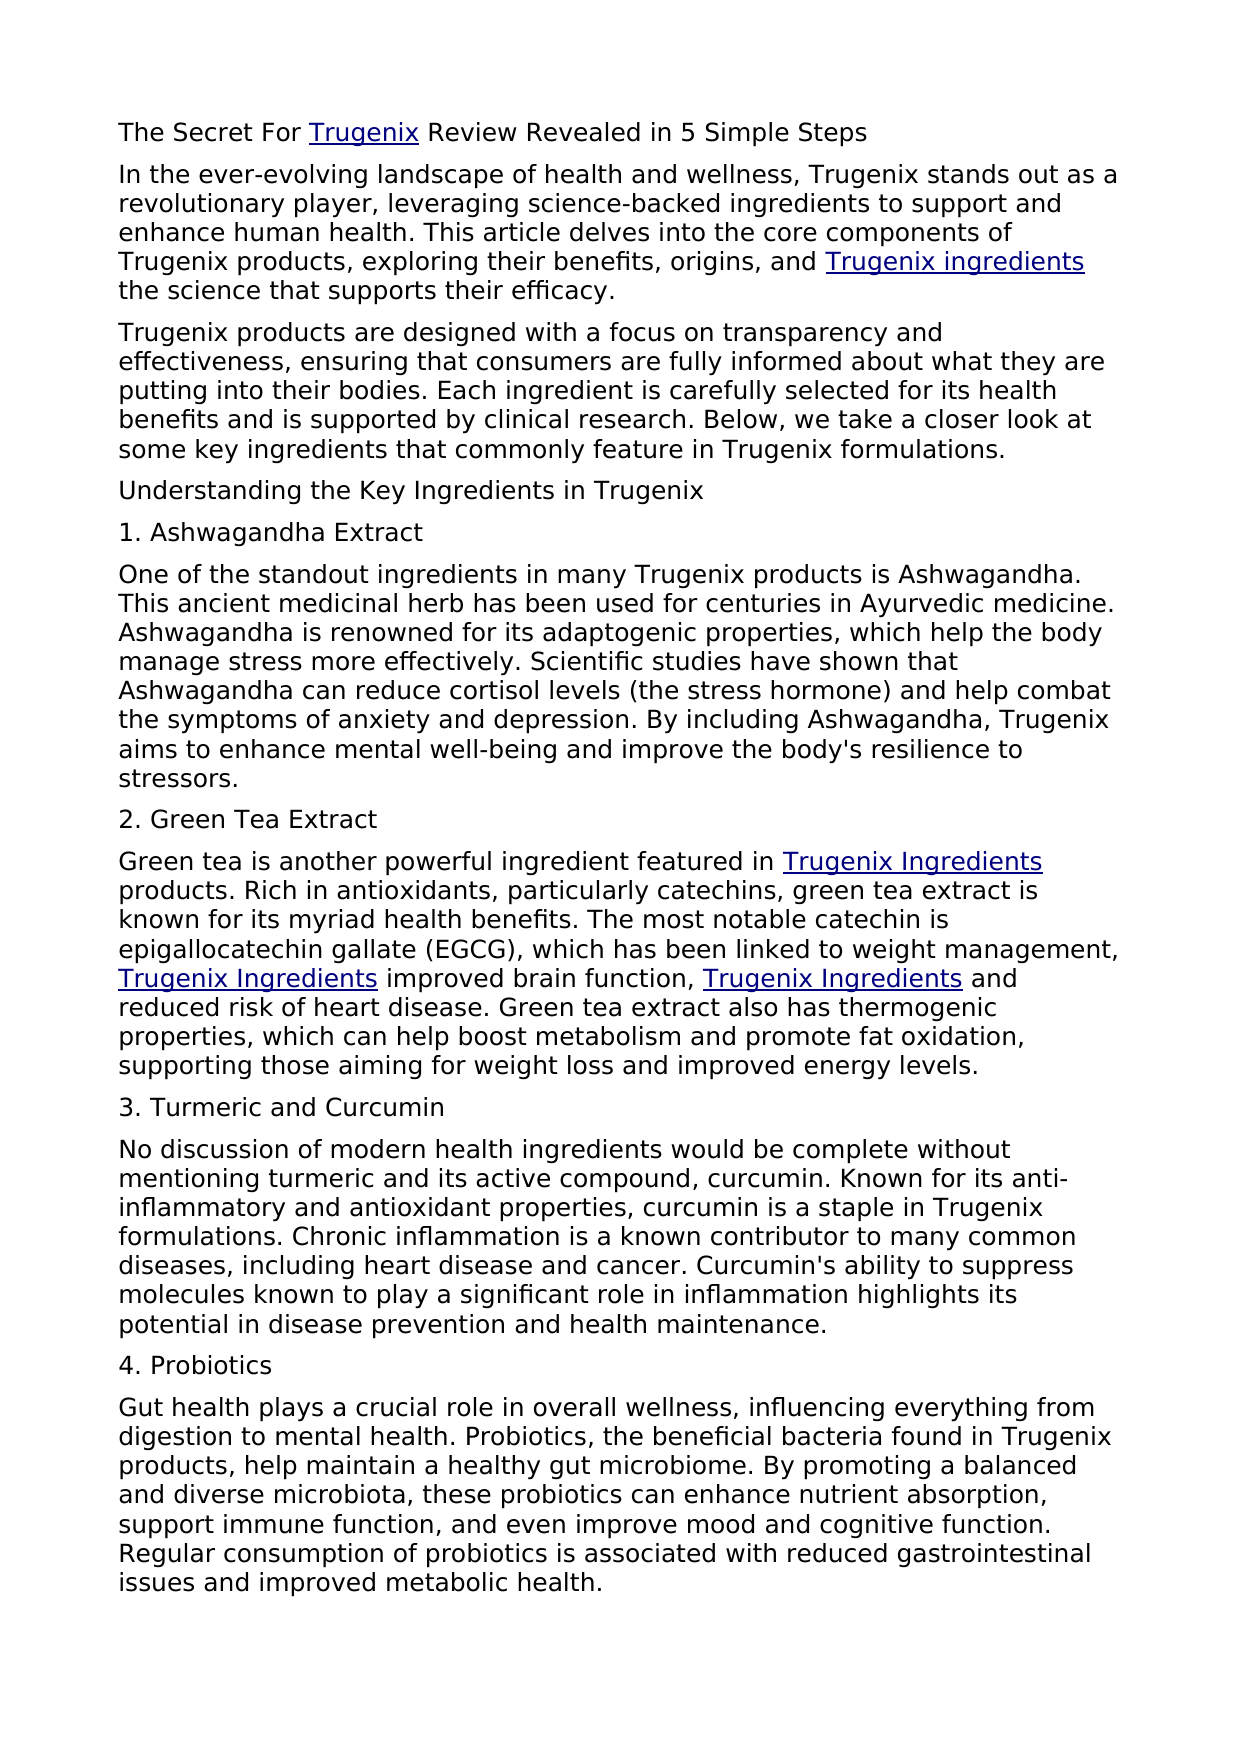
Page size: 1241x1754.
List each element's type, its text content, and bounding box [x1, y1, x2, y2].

text No discussion of modern health ingredients would be complete without mentioning turmeric and its active compound, curcumin. Known for its anti-inflammatory and antioxidant properties, curcumin is a staple in Trugenix formulations. Chronic inflammation is a known contributor to many common diseases, including heart disease and cancer. Curcumin's ability to suppress molecules known to play a significant role in inflammation highlights its potential in disease prevention and health maintenance. [118, 1135, 1122, 1339]
text 3. Turmeric and Curcumin [118, 1093, 1122, 1122]
text Trugenix products are designed with a focus on transparency and effectiveness, ensuring that consumers are fully informed about what they are putting into their bodies. Each ingredient is carefully selected for its health benefits and is supported by clinical research. Below, we take a closer look at some key ingredients that commonly feature in Trugenix formulations. [118, 318, 1122, 464]
text 4. Probiotics [118, 1351, 1122, 1381]
text One of the standout ingredients in many Trugenix products is Ashwagandha. This ancient medicinal herb has been used for centuries in Ayurvedic medicine. Ashwagandha is renowned for its adaptogenic properties, which help the body manage stress more effectively. Scientific studies have shown that Ashwagandha can reduce cortisol levels (the stress hormone) and help combat the symptoms of anxiety and depression. By including Ashwagandha, Trugenix aims to enhance mental well-being and improve the body's resilience to stressors. [118, 560, 1122, 793]
text The Secret For Trugenix Review Revealed in 5 Simple Steps [118, 118, 1122, 147]
text Gut health plays a crucial role in overall wellness, influencing everything from digestion to mental health. Probiotics, the beneficial bacteria found in Trugenix products, help maintain a healthy gut microbiome. By promoting a balanced and diverse microbiota, these probiotics can enhance nutrient absorption, support immune function, and even improve mood and cognitive function. Regular consumption of probiotics is associated with reduced gastrointestinal issues and improved metabolic health. [118, 1393, 1122, 1597]
text Understanding the Key Ingredients in Trugenix [118, 476, 1122, 506]
text In the ever-evolving landscape of health and wellness, Trugenix stands out as a revolutionary player, leveraging science-backed ingredients to support and enhance human health. This article delves into the core components of Trugenix products, exploring their benefits, origins, and Trugenix ingredients the science that supports their efficacy. [118, 160, 1122, 306]
text 1. Ashwagandha Extract [118, 518, 1122, 547]
text Green tea is another powerful ingredient featured in Trugenix Ingredients products. Rich in antioxidants, particularly catechins, green tea extract is known for its myriad health benefits. The most notable catechin is epigallocatechin gallate (EGCG), which has been linked to weight management, Trugenix Ingredients improved brain function, Trugenix Ingredients and reduced risk of heart disease. Green tea extract also has thermogenic properties, which can help boost metabolism and promote fat oxidation, supporting those aiming for weight loss and improved energy levels. [118, 847, 1122, 1081]
text 2. Green Tea Extract [118, 806, 1122, 835]
